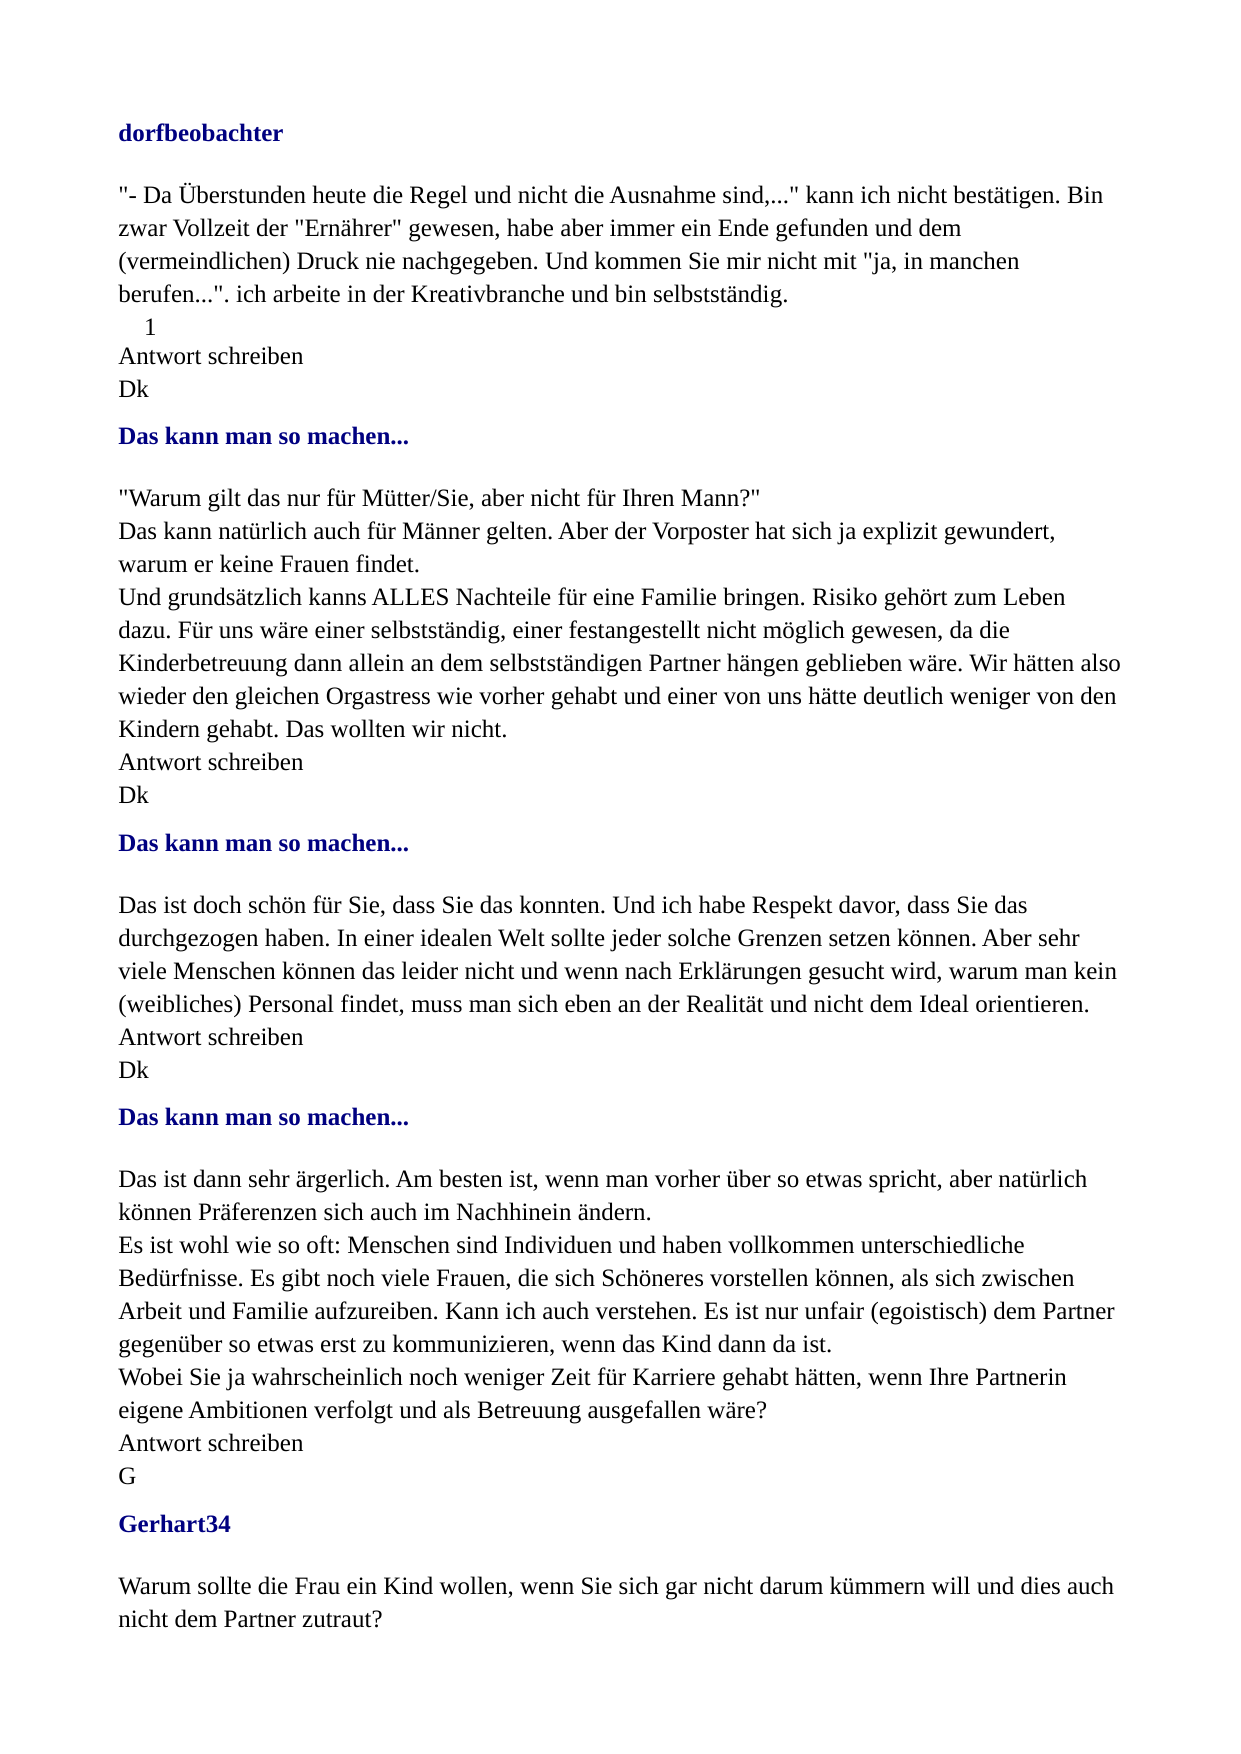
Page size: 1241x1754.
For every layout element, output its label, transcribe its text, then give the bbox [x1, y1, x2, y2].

text Warum sollte die Frau ein Kind wollen, wenn Sie sich gar nicht darum kümmern will und dies auch nicht dem Partner zutraut? [118, 1571, 1122, 1632]
text Das ist dann sehr ärgerlich. Am besten ist, wenn man vorher über so etwas spricht, aber natürlich können Präferenzen sich auch im Nachhinein ändern. [118, 1164, 1122, 1226]
text Und grundsätzlich kanns ALLES Nachteile für eine Familie bringen. Risiko gehört zum Leben dazu. Für uns wäre einer selbstständig, einer festangestellt nicht möglich gewesen, da die Kinderbetreuung dann allein an dem selbstständigen Partner hängen geblieben wäre. Wir hätten also wieder den gleichen Orgastress wie vorher gehabt und einer von uns hätte deutlich weniger von den Kindern gehabt. Das wollten wir nicht. [118, 582, 1122, 743]
text 🤨 1 [118, 312, 1122, 341]
text Das ist doch schön für Sie, dass Sie das konnten. Und ich habe Respekt davor, dass Sie das durchgezogen haben. In einer idealen Welt sollte jeder solche Grenzen setzen können. Aber sehr viele Menschen können das leider nicht und wenn nach Erklärungen gesucht wird, warum man kein (weibliches) Personal findet, muss man sich eben an der Realität und nicht dem Ideal orientieren. [118, 890, 1122, 1017]
text Das kann natürlich auch für Männer gelten. Aber der Vorposter hat sich ja explizit gewundert, warum er keine Frauen findet. [118, 516, 1122, 578]
text Es ist wohl wie so oft: Menschen sind Individuen und haben vollkommen unterschiedliche Bedürfnisse. Es gibt noch viele Frauen, die sich Schöneres vorstellen können, als sich zwischen Arbeit und Familie aufzureiben. Kann ich auch verstehen. Es ist nur unfair (egoistisch) dem Partner gegenüber so etwas erst zu kommunizieren, wenn das Kind dann da ist. [118, 1230, 1122, 1358]
subtitle Das kann man so machen... [118, 1102, 1122, 1131]
subtitle dorfbeobachter [118, 118, 1122, 147]
text "Warum gilt das nur für Mütter/Sie, aber nicht für Ihren Mann?" [118, 483, 1122, 512]
text Antwort schreiben [118, 1022, 1122, 1051]
text Wobei Sie ja wahrscheinlich noch weniger Zeit für Karriere gehabt hätten, wenn Ihre Partnerin eigene Ambitionen verfolgt und als Betreuung ausgefallen wäre? [118, 1362, 1122, 1424]
text "- Da Überstunden heute die Regel und nicht die Ausnahme sind,..." kann ich nicht bestätigen. Bin zwar Vollzeit der "Ernährer" gewesen, habe aber immer ein Ende gefunden und dem (vermeindlichen) Druck nie nachgegeben. Und kommen Sie mir nicht mit "ja, in manchen berufen...". ich arbeite in der Kreativbranche und bin selbstständig. [118, 180, 1122, 308]
text G [118, 1461, 1122, 1490]
text Dk [118, 1055, 1122, 1083]
text Antwort schreiben [118, 747, 1122, 776]
subtitle Das kann man so machen... [118, 421, 1122, 450]
text Dk [118, 780, 1122, 809]
subtitle Das kann man so machen... [118, 828, 1122, 857]
text Antwort schreiben [118, 1428, 1122, 1457]
subtitle Gerhart34 [118, 1509, 1122, 1538]
text Dk [118, 374, 1122, 402]
text Antwort schreiben [118, 341, 1122, 369]
